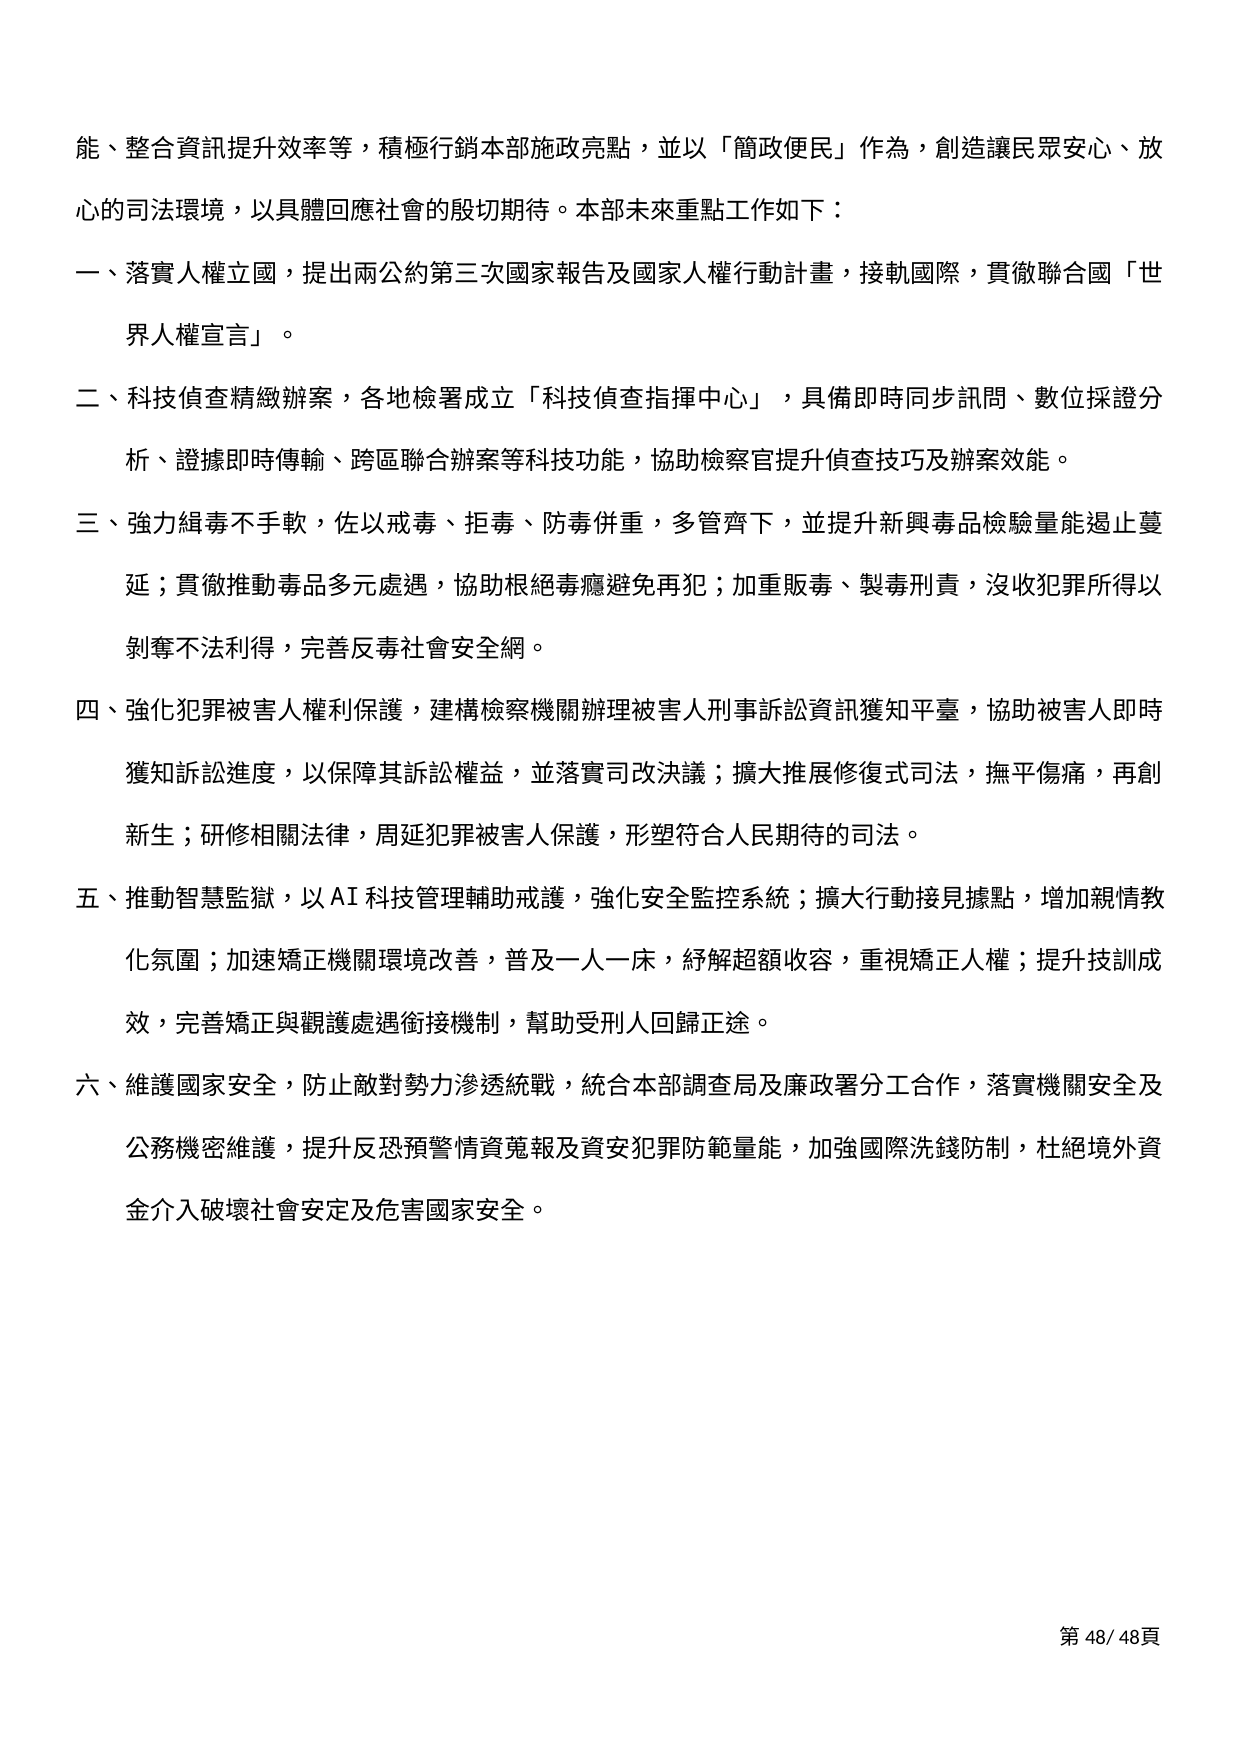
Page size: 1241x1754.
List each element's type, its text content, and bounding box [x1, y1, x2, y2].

text 五、推動智慧監獄，以AI科技管理輔助戒護，強化安全監控系統；擴大行動接見據點，增加親情教化氛圍；加速矯正機關環境改善，普及一人一床，紓解超額收容，重視矯正人權；提升技訓成效，完善矯正與觀護處遇銜接機制，幫助受刑人回歸正途。 [75, 854, 1165, 1042]
text 四、強化犯罪被害人權利保護，建構檢察機關辦理被害人刑事訴訟資訊獲知平臺，協助被害人即時獲知訴訟進度，以保障其訴訟權益，並落實司改決議；擴大推展修復式司法，撫平傷痛，再創新生；研修相關法律，周延犯罪被害人保護，形塑符合人民期待的司法。 [75, 667, 1165, 854]
text 能、整合資訊提升效率等，積極行銷本部施政亮點，並以「簡政便民」作為，創造讓民眾安心、放心的司法環境，以具體回應社會的殷切期待。本部未來重點工作如下： [75, 104, 1165, 229]
text 一、落實人權立國，提出兩公約第三次國家報告及國家人權行動計畫，接軌國際，貫徹聯合國「世界人權宣言」。 [75, 229, 1165, 354]
text 二、科技偵查精緻辦案，各地檢署成立「科技偵查指揮中心」，具備即時同步訊問、數位採證分析、證據即時傳輸、跨區聯合辦案等科技功能，協助檢察官提升偵查技巧及辦案效能。 [75, 354, 1165, 479]
text 六、維護國家安全，防止敵對勢力滲透統戰，統合本部調查局及廉政署分工合作，落實機關安全及公務機密維護，提升反恐預警情資蒐報及資安犯罪防範量能，加強國際洗錢防制，杜絕境外資金介入破壞社會安定及危害國家安全。 [75, 1042, 1165, 1229]
text 三、強力緝毒不手軟，佐以戒毒、拒毒、防毒併重，多管齊下，並提升新興毒品檢驗量能遏止蔓延；貫徹推動毒品多元處遇，協助根絕毒癮避免再犯；加重販毒、製毒刑責，沒收犯罪所得以剝奪不法利得，完善反毒社會安全網。 [75, 479, 1165, 667]
